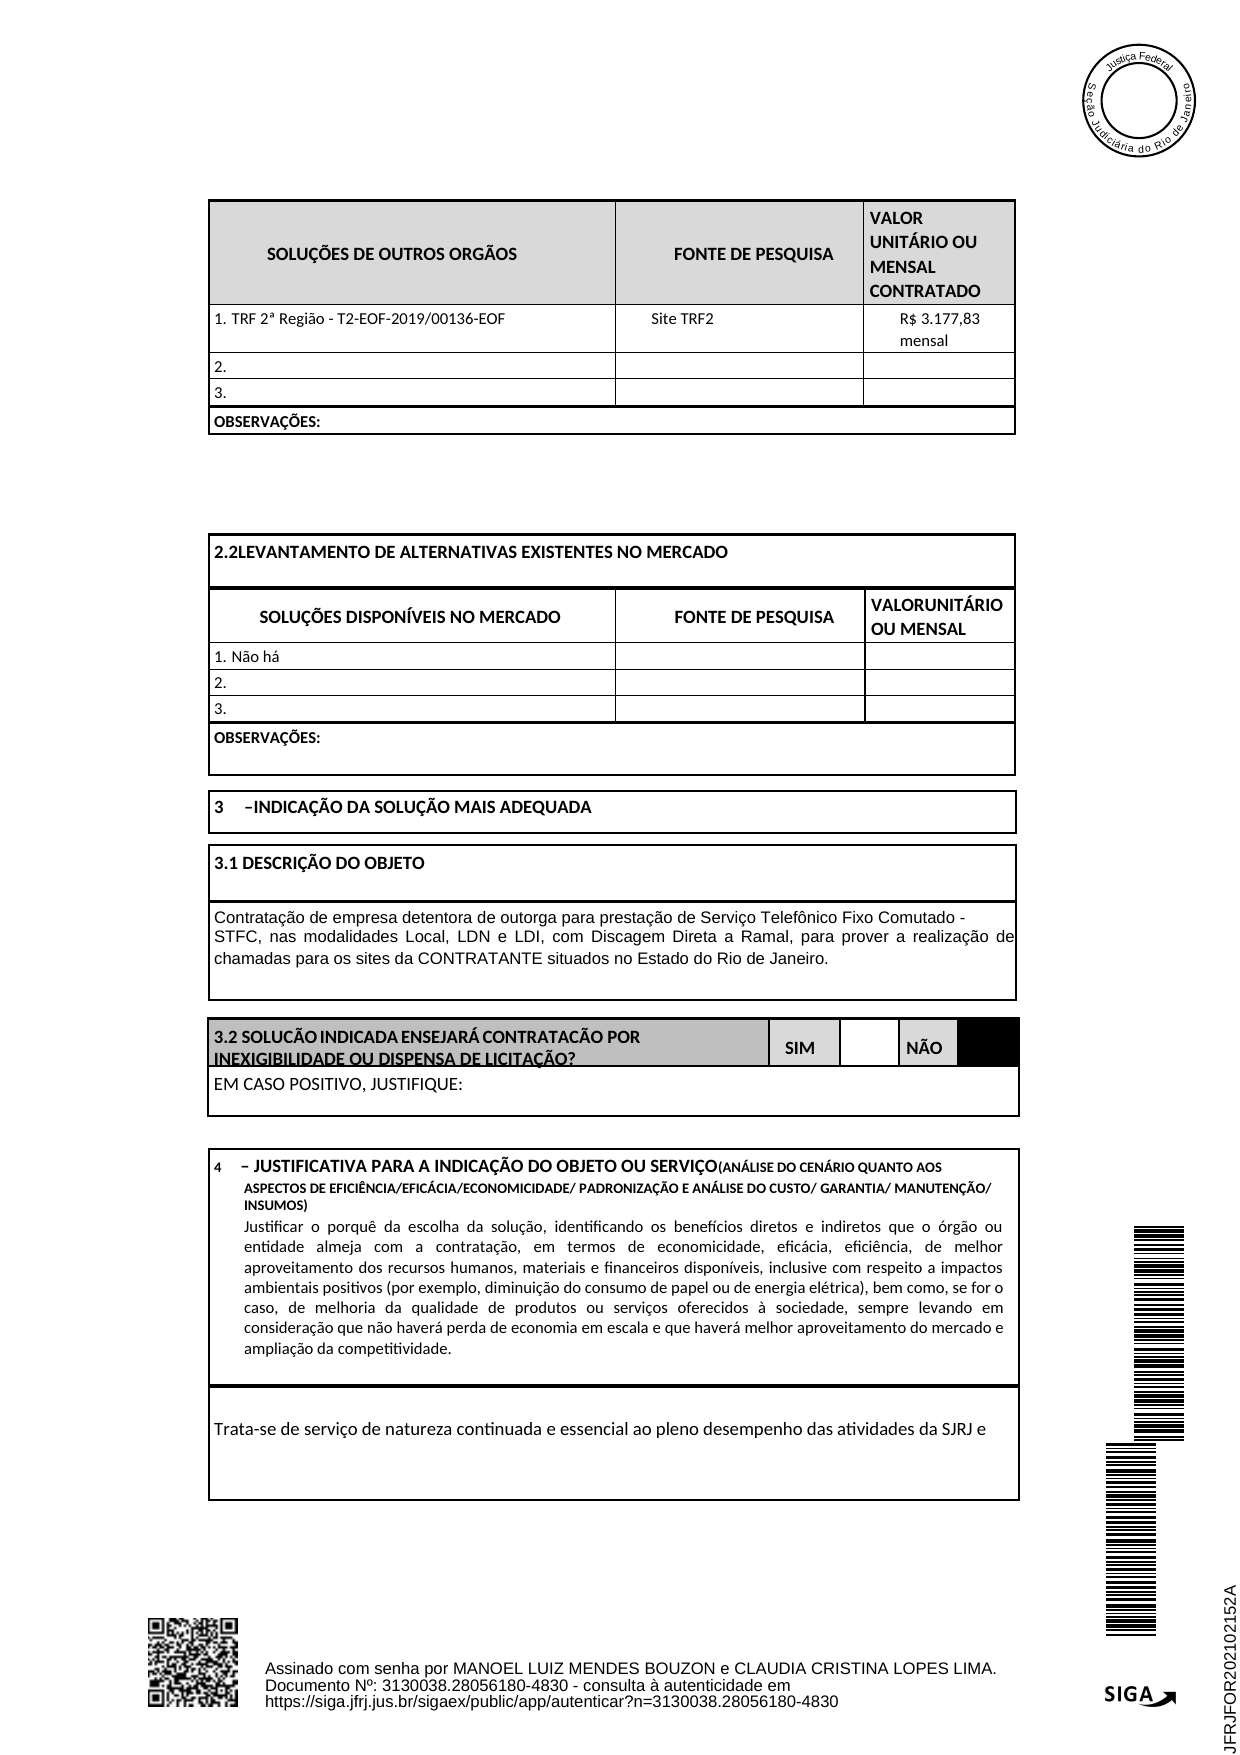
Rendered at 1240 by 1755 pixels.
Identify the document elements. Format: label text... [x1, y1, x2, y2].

table_cell [866, 643, 1014, 668]
table_cell [864, 353, 1014, 378]
table_cell OBSERVAÇÕES: [210, 724, 865, 774]
table_cell 1. TRF 2ª Região - T2-EOF-2019/00136-EOF [210, 305, 615, 352]
table_cell Contratação de empresa detentora de outorga para prestação de Serviço Telefônico Fixo Comutado - STFC, nas modalidades Local, LDN e LDI, com Discagem Direta a Ramal, para prover a realização de chamadas para os sites da CONTRATANTE situados no Estado do Rio de Janeiro. [210, 903, 1015, 999]
table_header 4 – JUSTIFICATIVA PARA A INDICAÇÃO DO OBJETO OU SERVIÇO(ANÁLISE DO CENÁRIO QUANTO AOS ASPECTOS DE EFICIÊNCIA/EFICÁCIA/ECONOMICIDADE/ PADRONIZAÇÃO E ANÁLISE DO CUSTO/ GARANTIA/ MANUTENÇÃO/ INSUMOS) Justificar o porquê da escolha da solução, identificando os benefícios diretos e indiretos que o órgão ou entidade almeja com a contratação, em termos de economicidade, eficácia, eficiência, de melhor aproveitamento dos recursos humanos, materiais e financeiros disponíveis, inclusive com respeito a impactos ambientais positivos (por exemplo, diminuição do consumo de papel ou de energia elétrica), bem como, se for o caso, de melhoria da qualidade de produtos ou serviços oferecidos à sociedade, sempre levando em consideração que não haverá perda de economia em escala e que haverá melhor aproveitamento do mercado e ampliação da competitividade. [210, 1150, 1018, 1384]
table_header 3 [210, 792, 244, 832]
table_cell SOLUÇÕES DE OUTROS ORGÃOS [210, 202, 615, 304]
table_cell [616, 696, 864, 721]
table_cell [616, 353, 863, 378]
table_cell Site TRF2 [616, 305, 863, 352]
table_cell OBSERVAÇÕES: [210, 408, 1014, 433]
table_cell VALORUNITÁRIO OU MENSAL [866, 590, 1014, 642]
table_cell VALOR UNITÁRIO OU MENSAL CONTRATADO [864, 202, 1014, 304]
table_header –INDICAÇÃO DA SOLUÇÃO MAIS ADEQUADA [244, 792, 1015, 832]
table_cell [616, 643, 864, 668]
table_cell Trata-se de serviço de natureza continuada e essencial ao pleno desempenho das atividades da SJRJ e [210, 1388, 1018, 1499]
table_cell R$ 3.177,83 mensal [864, 305, 1014, 352]
table_cell [866, 696, 1014, 721]
table_cell 2. [210, 670, 615, 694]
table_cell [865, 724, 1014, 774]
table_cell 1. Não há [210, 643, 615, 668]
table_cell FONTE DE PESQUISA [616, 590, 864, 642]
table_cell 2. [210, 353, 615, 378]
table_cell 3. [210, 379, 615, 404]
table_cell [864, 379, 1014, 404]
table_cell 3. [210, 696, 615, 721]
table_cell FONTE DE PESQUISA [616, 202, 863, 304]
table_header 3.1 DESCRIÇÃO DO OBJETO [210, 846, 1015, 900]
table_cell [616, 670, 864, 694]
table_header [865, 536, 1014, 586]
table_cell [616, 379, 863, 404]
table_cell SOLUÇÕES DISPONÍVEIS NO MERCADO [210, 590, 615, 642]
table_cell [866, 670, 1014, 694]
table_header 2.2LEVANTAMENTO DE ALTERNATIVAS EXISTENTES NO MERCADO [210, 536, 865, 586]
